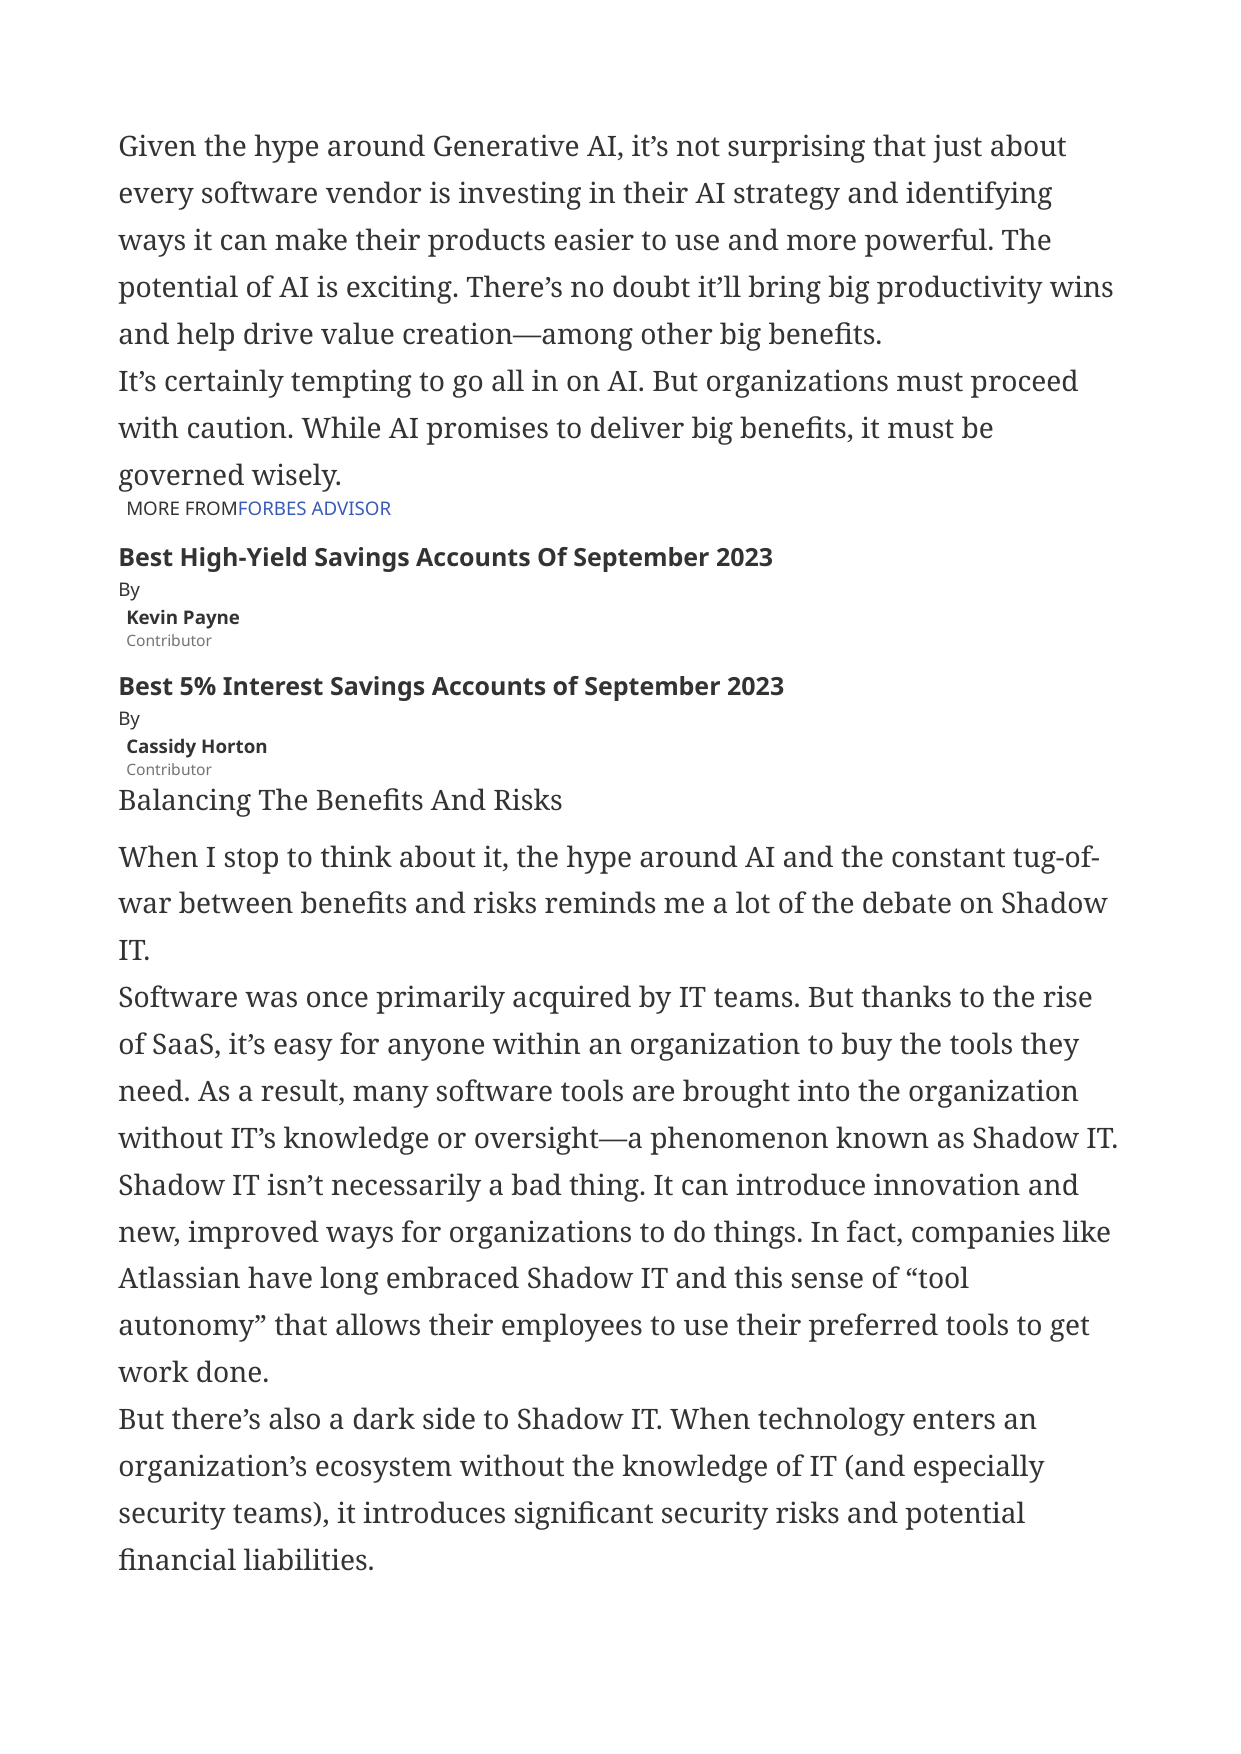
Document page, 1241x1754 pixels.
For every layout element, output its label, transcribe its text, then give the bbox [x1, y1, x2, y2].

text Contributor [126, 629, 1122, 651]
text When I stop to think about it, the hype around AI and the constant tug-of-war between benefits and risks reminds me a lot of the debate on Shadow IT. [118, 828, 1122, 969]
text Shadow IT isn’t necessarily a bad thing. It can introduce innovation and new, improved ways for organizations to do things. In fact, companies like Atlassian have long embraced Shadow IT and this sense of “tool autonomy” that allows their employees to use their preferred tools to get work done. [118, 1156, 1122, 1391]
text But there’s also a dark side to Shadow IT. When technology enters an organization’s ecosystem without the knowledge of IT (and especially security teams), it introduces significant security risks and potential financial liabilities. [118, 1391, 1122, 1578]
text Given the hype around Generative AI, it’s not surprising that just about every software vendor is investing in their AI strategy and identifying ways it can make their products easier to use and more powerful. The potential of AI is exciting. There’s no doubt it’ll bring big productivity wins and help drive value creation—among other big benefits. [118, 118, 1122, 352]
text By [118, 573, 1122, 601]
text By [118, 703, 1122, 731]
subtitle Best 5% Interest Savings Accounts of September 2023 [118, 665, 1122, 703]
text Software was once primarily acquired by IT teams. But thanks to the rise of SaaS, it’s easy for anyone within an organization to buy the tools they need. As a result, many software tools are brought into the organization without IT’s knowledge or oversight—a phenomenon known as Shadow IT. [118, 969, 1122, 1156]
text Cassidy Horton [126, 731, 1122, 759]
subtitle Best High-Yield Savings Accounts Of September 2023 [118, 536, 1122, 573]
subtitle Balancing The Benefits And Risks [118, 780, 1122, 819]
text It’s certainly tempting to go all in on AI. But organizations must proceed with caution. While AI promises to deliver big benefits, it must be governed wisely. [118, 352, 1122, 493]
text Kevin Payne [126, 601, 1122, 629]
text Contributor [126, 759, 1122, 780]
text MORE FROMFORBES ADVISOR [126, 493, 1122, 521]
